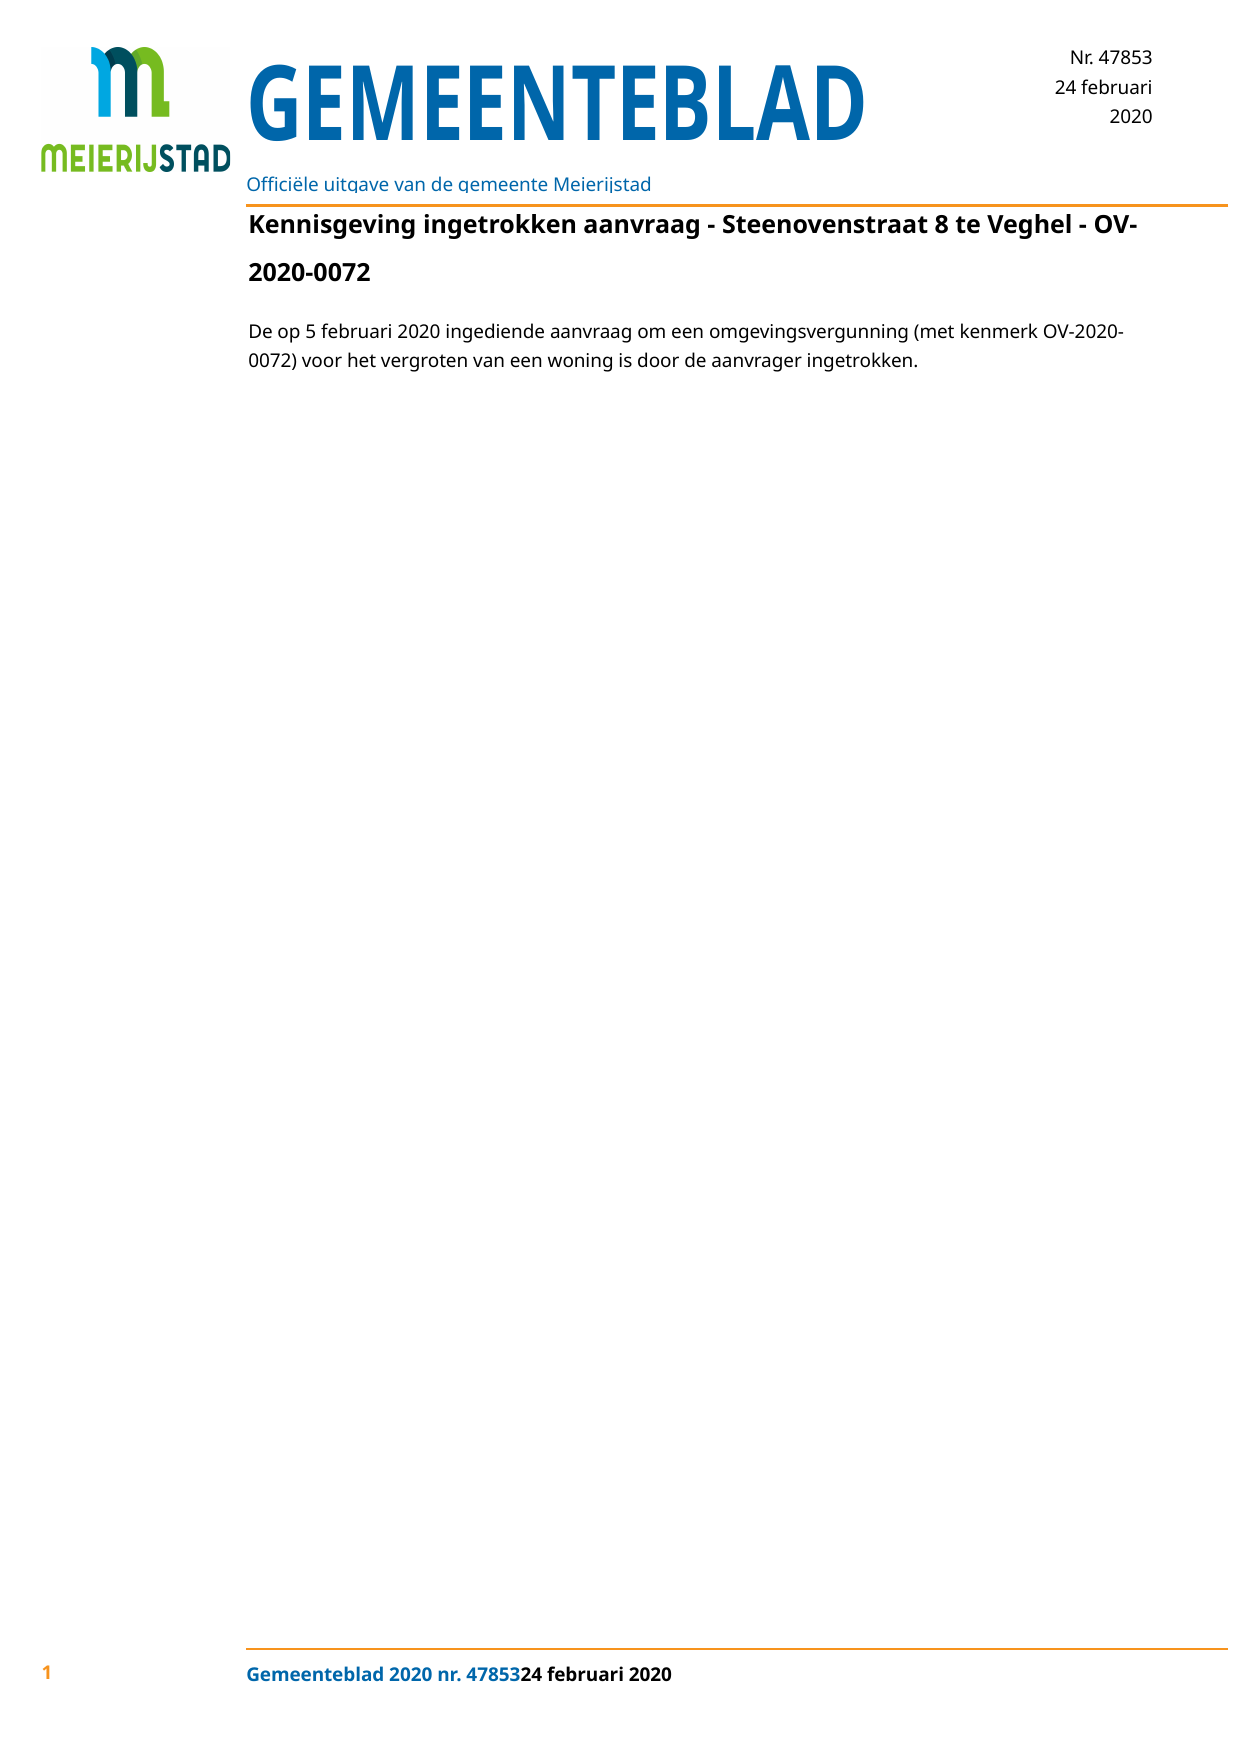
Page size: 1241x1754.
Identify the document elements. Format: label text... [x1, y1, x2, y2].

text Kennisgeving ingetrokken aanvraag - Steenovenstraat 8 te Veghel - OV-2020-0072 [248, 207, 1152, 288]
picture [41, 47, 231, 172]
text De op 5 februari 2020 ingediende aanvraag om een omgevingsvergunning (met kenmerk OV-2020-0072) voor het vergroten van een woning is door de aanvrager ingetrokken. [248, 318, 1152, 373]
